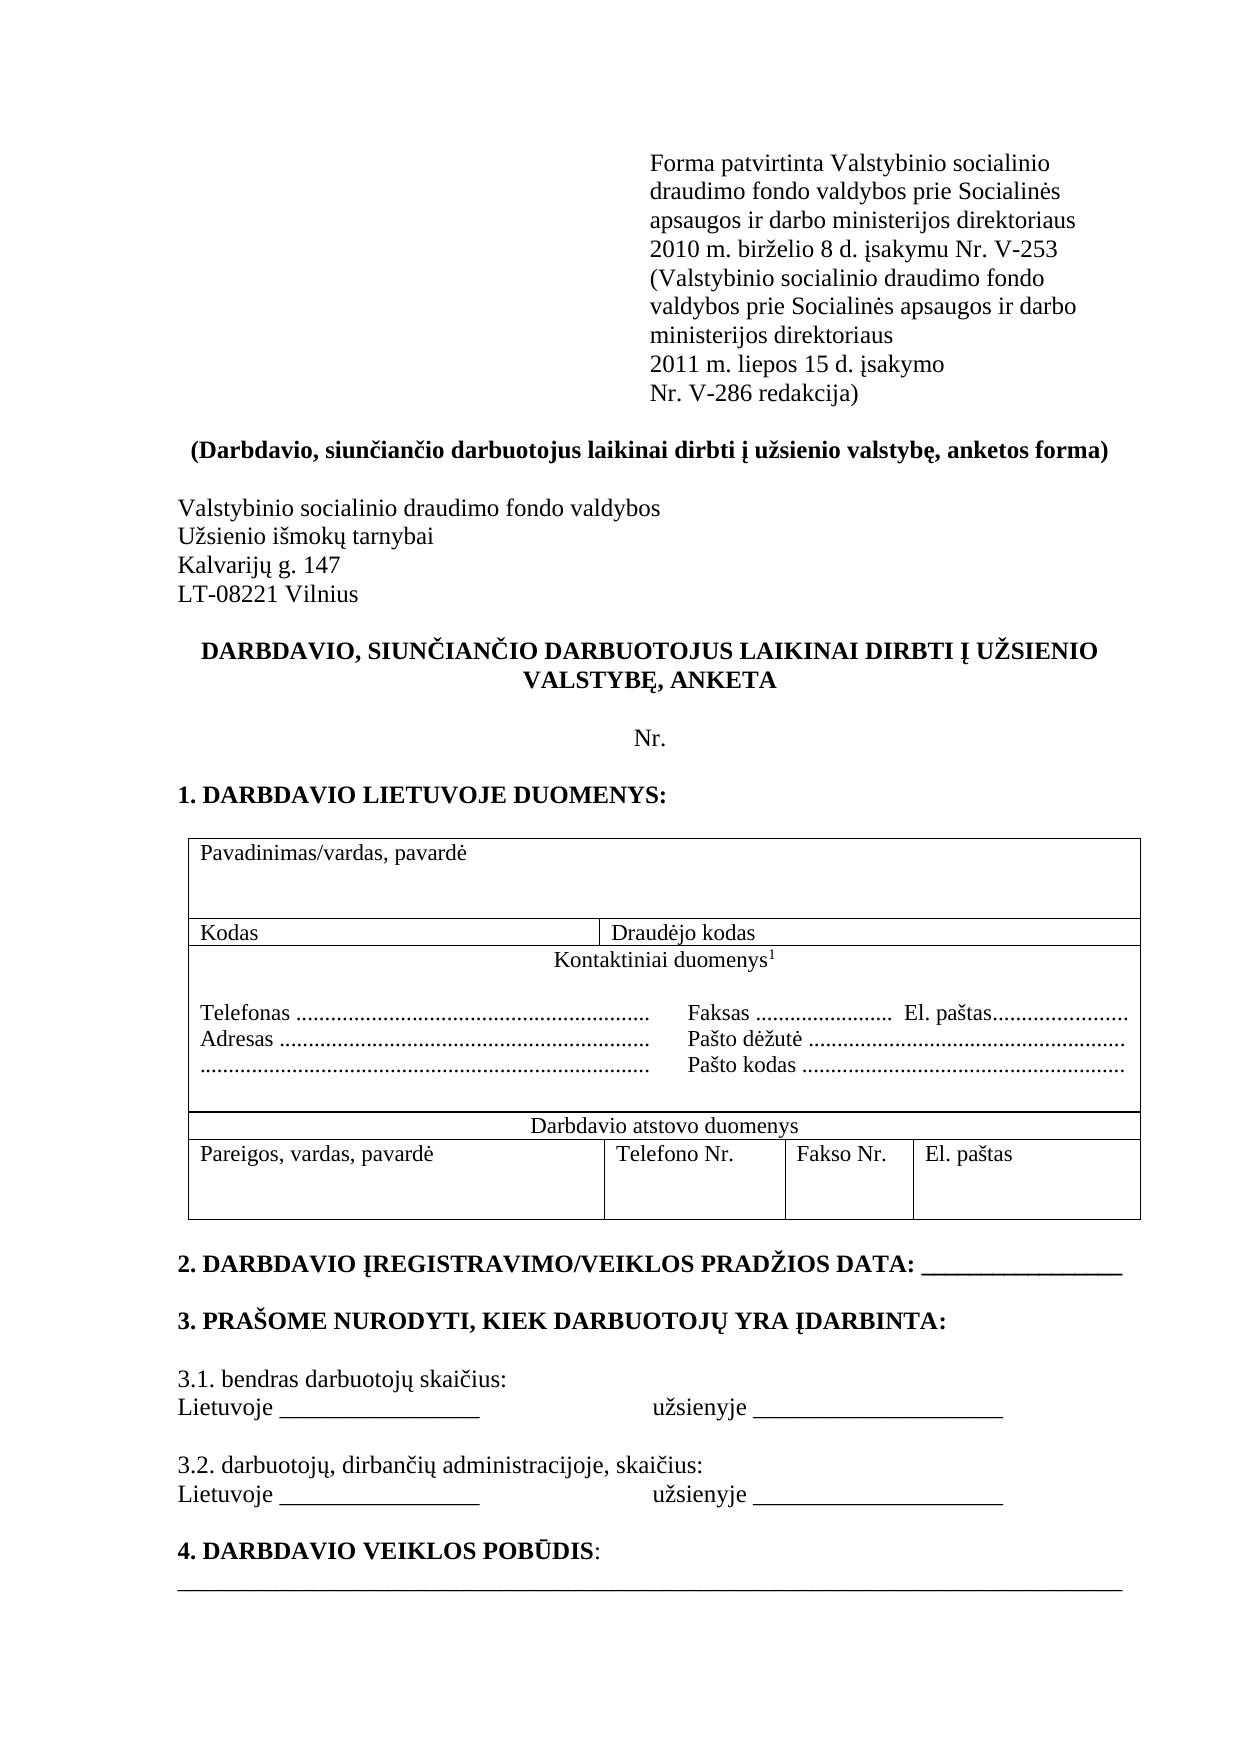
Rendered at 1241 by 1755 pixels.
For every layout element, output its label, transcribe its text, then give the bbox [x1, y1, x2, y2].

table_cell Darbdavio atstovo duomenys [189, 1113, 1140, 1139]
text 2. DARBDAVIO įregistravimo/VEIKLOS PRADŽIOS data: [177, 1249, 1122, 1277]
text (Valstybinio socialinio draudimo fondo [649, 263, 1122, 291]
table_header Pavadinimas/vardas, pavardė [189, 839, 1140, 918]
text Užsienio išmokų tarnybai [177, 521, 1122, 550]
text apsaugos ir darbo ministerijos direktoriaus [649, 205, 1122, 234]
table_cell Telefono Nr. [605, 1140, 785, 1219]
text 1. DARBDAVIO LIETUVOJE DUOMENYS: [177, 780, 1122, 809]
table_cell Fakso Nr. [786, 1140, 913, 1219]
table_cell Kontaktiniai duomenys1 [189, 946, 1140, 999]
text Lietuvoje ________________ užsienyje ____________________ [177, 1479, 1122, 1507]
table_cell Draudėjo kodas [600, 919, 1140, 945]
text darbdaviO, siunčiaNČIO darbuotojus laikinai dirbti į UŽSIENIO VALSTYBĘ, ANKETA [177, 636, 1122, 694]
text ministerijos direktoriaus [649, 320, 1122, 349]
text LT-08221 Vilnius [177, 579, 1122, 608]
text Lietuvoje ________________ užsienyje ____________________ [177, 1392, 1122, 1421]
text Forma patvirtinta Valstybinio socialinio [649, 148, 1122, 176]
table_cell Pareigos, vardas, pavardė [189, 1140, 604, 1219]
text 4. darbdavio veiklos pobūdis: [177, 1536, 1122, 1565]
text draudimo fondo valdybos prie Socialinės [649, 176, 1122, 205]
table_cell Kodas [189, 919, 599, 945]
text 2010 m. birželio 8 d. įsakymu Nr. V-253 [649, 234, 1122, 263]
text 2011 m. liepos 15 d. įsakymo [649, 349, 1122, 378]
text 3.2. darbuotojų, dirbančių administracijoje, skaičius: [177, 1450, 1122, 1479]
table_cell El. paštas [914, 1140, 1140, 1219]
text 3.1. bendras darbuotojų skaičius: [177, 1364, 1122, 1392]
table_cell Faksas ........................ El. paštas Pašto dėžutė Pašto kodas [676, 999, 1140, 1111]
text (Darbdavio, siunčiančio darbuotojus laikinai dirbti į užsienio valstybę, anketos forma) [177, 435, 1122, 464]
text _ [177, 1565, 1122, 1590]
text 3. Prašome nurodyti, kiek darbuotojų yra įdarbinta: [177, 1306, 1122, 1335]
table_cell Telefonas Adresas . [189, 999, 676, 1111]
text Nr. V-286 redakcija) [649, 378, 1122, 406]
text Nr. [177, 723, 1122, 751]
text Valstybinio socialinio draudimo fondo valdybos [177, 493, 1122, 521]
text valdybos prie Socialinės apsaugos ir darbo [649, 291, 1122, 320]
text Kalvarijų g. 147 [177, 550, 1122, 579]
